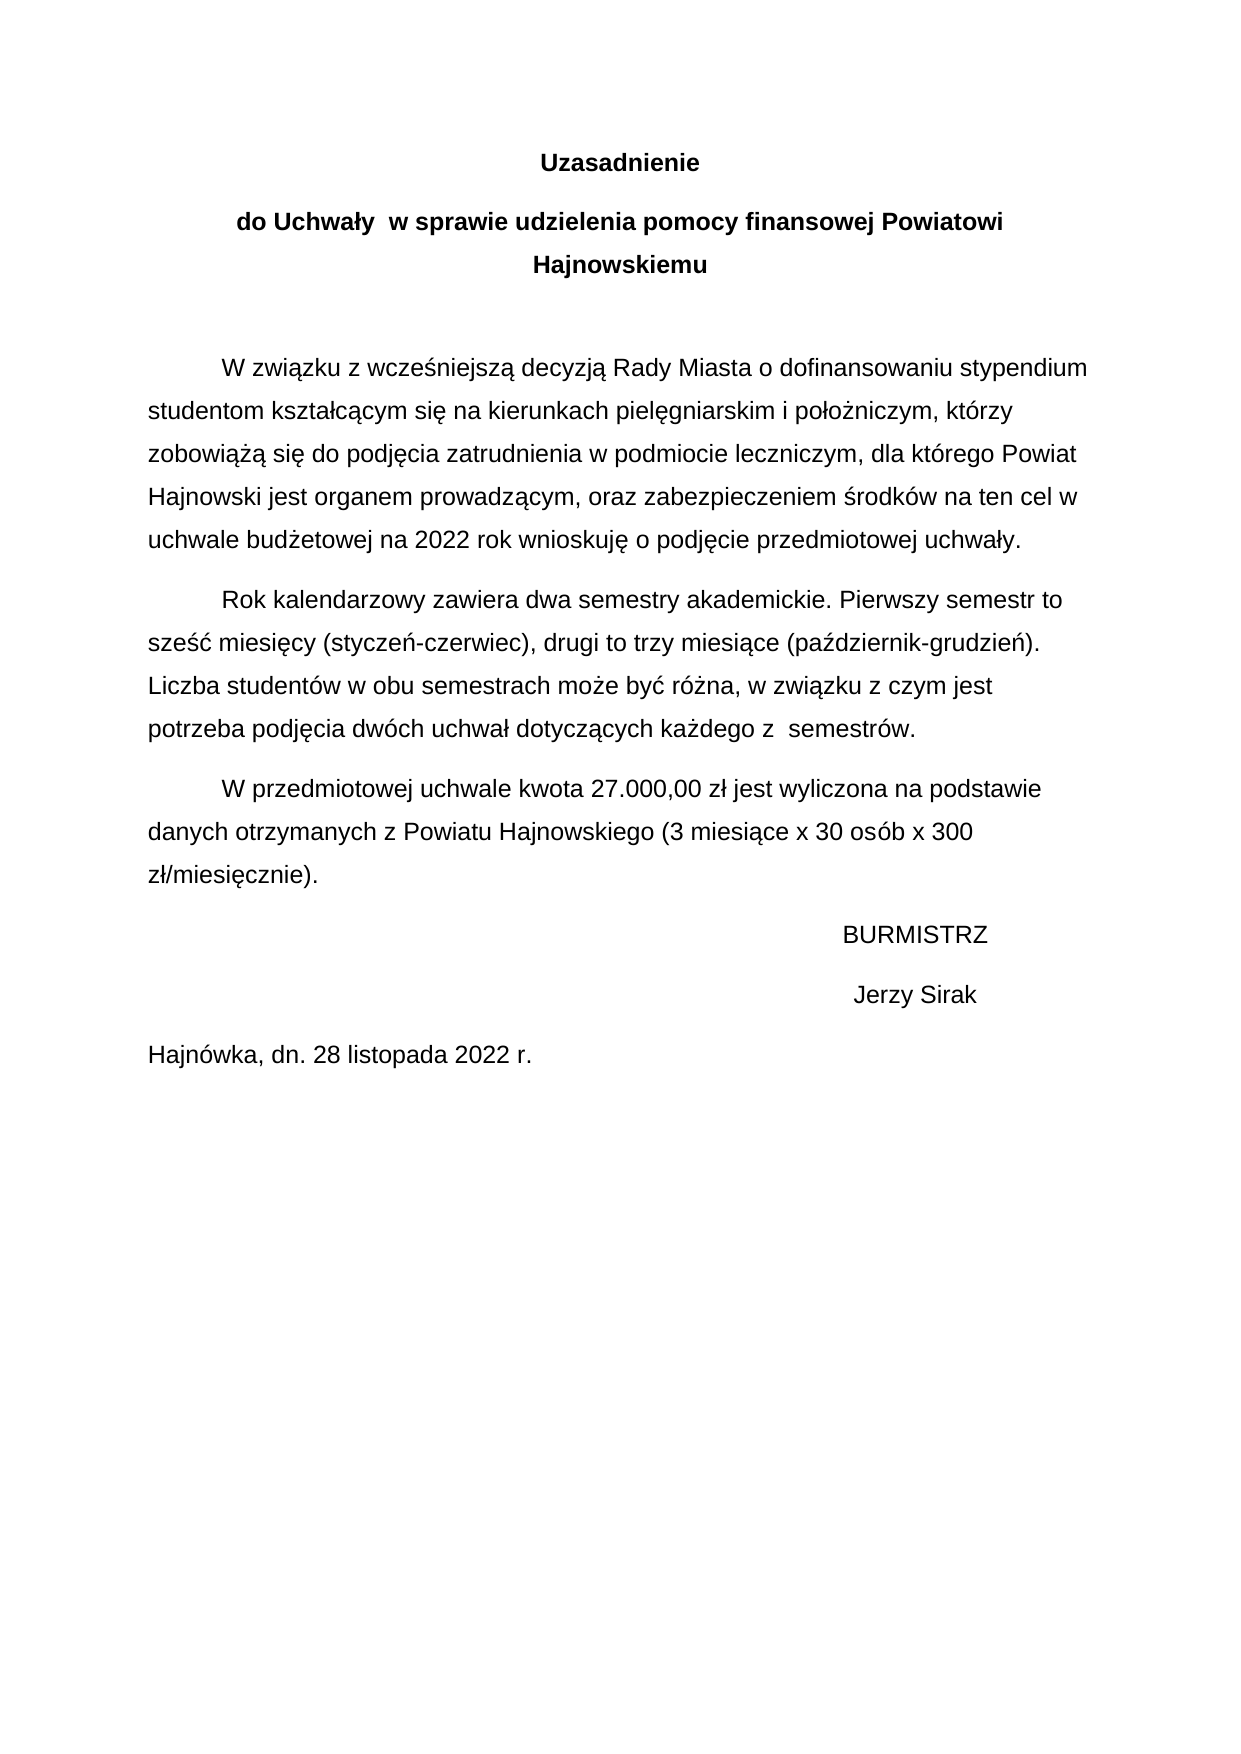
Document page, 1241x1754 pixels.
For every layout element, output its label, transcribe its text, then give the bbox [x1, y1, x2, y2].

text W związku z wcześniejszą decyzją Rady Miasta o dofinansowaniu stypendium studentom kształcącym się na kierunkach pielęgniarskim i położniczym, którzy zobowiążą się do podjęcia zatrudnienia w podmiocie leczniczym, dla którego Powiat Hajnowski jest organem prowadzącym, oraz zabezpieczeniem środków na ten cel w uchwale budżetowej na 2022 rok wnioskuję o podjęcie przedmiotowej uchwały. [148, 353, 1093, 554]
text do Uchwały w sprawie udzielenia pomocy finansowej Powiatowi Hajnowskiemu [148, 207, 1093, 279]
text BURMISTRZ [738, 920, 1093, 949]
text Rok kalendarzowy zawiera dwa semestry akademickie. Pierwszy semestr to sześć miesięcy (styczeń-czerwiec), drugi to trzy miesiące (październik-grudzień). Liczba studentów w obu semestrach może być różna, w związku z czym jest potrzeba podjęcia dwóch uchwał dotyczących każdego z semestrów. [148, 585, 1093, 743]
text Uzasadnienie [148, 148, 1093, 176]
text W przedmiotowej uchwale kwota 27.000,00 zł jest wyliczona na podstawie danych otrzymanych z Powiatu Hajnowskiego (3 miesiące x 30 osób x 300 zł/miesięcznie). [148, 774, 1093, 889]
text Jerzy Sirak [738, 980, 1093, 1009]
text Hajnówka, dn. 28 listopada 2022 r. [148, 1040, 1093, 1068]
